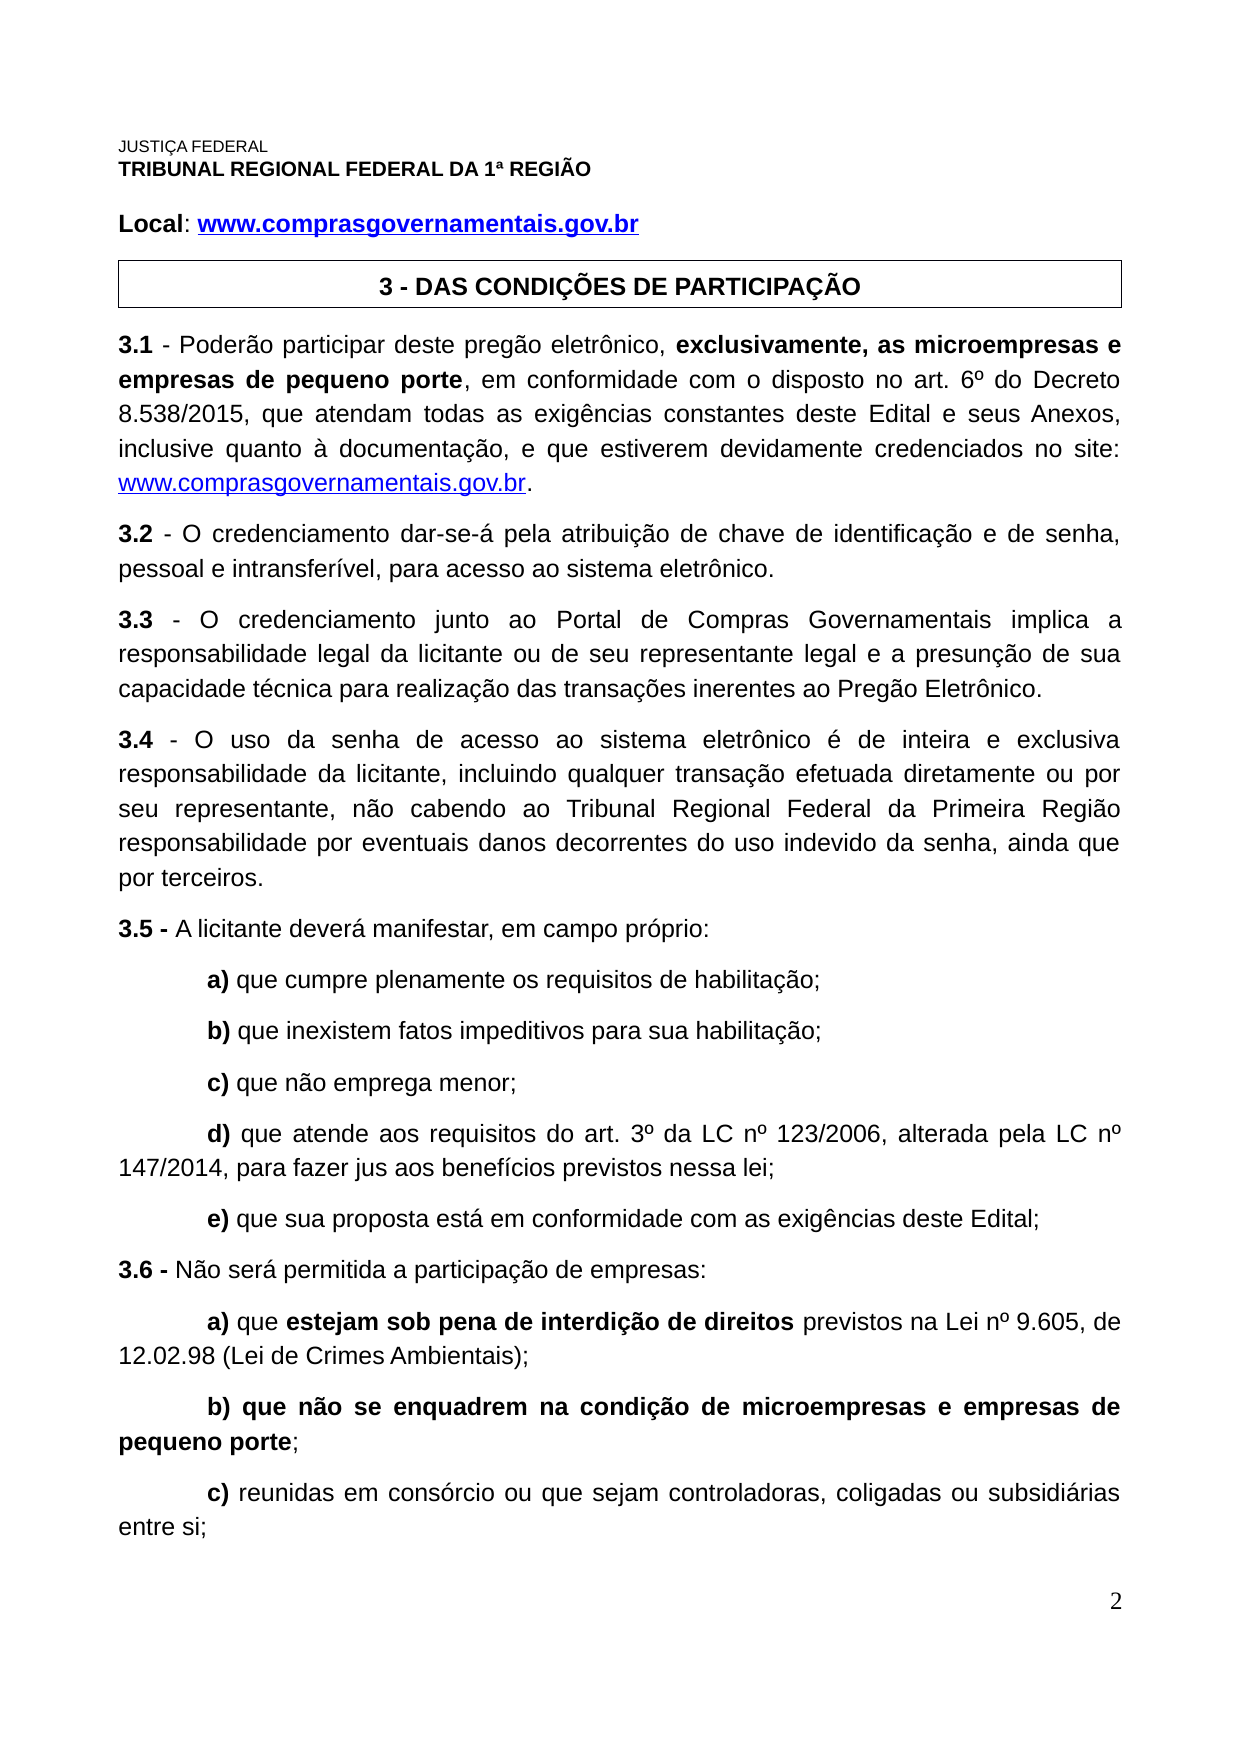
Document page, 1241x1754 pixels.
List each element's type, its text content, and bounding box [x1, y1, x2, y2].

text a) que estejam sob pena de interdição de direitos previstos na Lei nº 9.605, de 12.02.98 (Lei de Crimes Ambientais); [118, 1307, 1122, 1370]
text 3.5 - A licitante deverá manifestar, em campo próprio: [118, 914, 1122, 943]
text e) que sua proposta está em conformidade com as exigências deste Edital; [118, 1204, 1122, 1233]
text 3.1 - Poderão participar deste pregão eletrônico, exclusivamente, as microempresas e empresas de pequeno porte, em conformidade com o disposto no art. 6º do Decreto 8.538/2015, que atendam todas as exigências constantes deste Edital e seus Anexos, inclusive quanto à documentação, e que estiverem devidamente credenciados no site: www.comprasgovernamentais.gov.br. [118, 330, 1122, 497]
text Local: www.comprasgovernamentais.gov.br [118, 209, 1122, 238]
text b) que inexistem fatos impeditivos para sua habilitação; [118, 1016, 1122, 1045]
text d) que atende aos requisitos do art. 3º da LC nº 123/2006, alterada pela LC nº 147/2014, para fazer jus aos benefícios previstos nessa lei; [118, 1119, 1122, 1182]
text 3.2 - O credenciamento dar-se-á pela atribuição de chave de identificação e de senha, pessoal e intransferível, para acesso ao sistema eletrônico. [118, 519, 1122, 582]
text b) que não se enquadrem na condição de microempresas e empresas de pequeno porte; [118, 1392, 1122, 1455]
text 3.3 - O credenciamento junto ao Portal de Compras Governamentais implica a responsabilidade legal da licitante ou de seu representante legal e a presunção de sua capacidade técnica para realização das transações inerentes ao Pregão Eletrônico. [118, 605, 1122, 703]
text c) que não emprega menor; [118, 1067, 1122, 1096]
text 3 - DAS CONDIÇÕES DE PARTICIPAÇÃO [119, 261, 1121, 307]
text 3.6 - Não será permitida a participação de empresas: [118, 1255, 1122, 1284]
text a) que cumpre plenamente os requisitos de habilitação; [118, 965, 1122, 994]
text c) reunidas em consórcio ou que sejam controladoras, coligadas ou subsidiárias entre si; [118, 1478, 1122, 1541]
text 3.4 - O uso da senha de acesso ao sistema eletrônico é de inteira e exclusiva responsabilidade da licitante, incluindo qualquer transação efetuada diretamente ou por seu representante, não cabendo ao Tribunal Regional Federal da Primeira Região responsabilidade por eventuais danos decorrentes do uso indevido da senha, ainda que por terceiros. [118, 725, 1122, 892]
